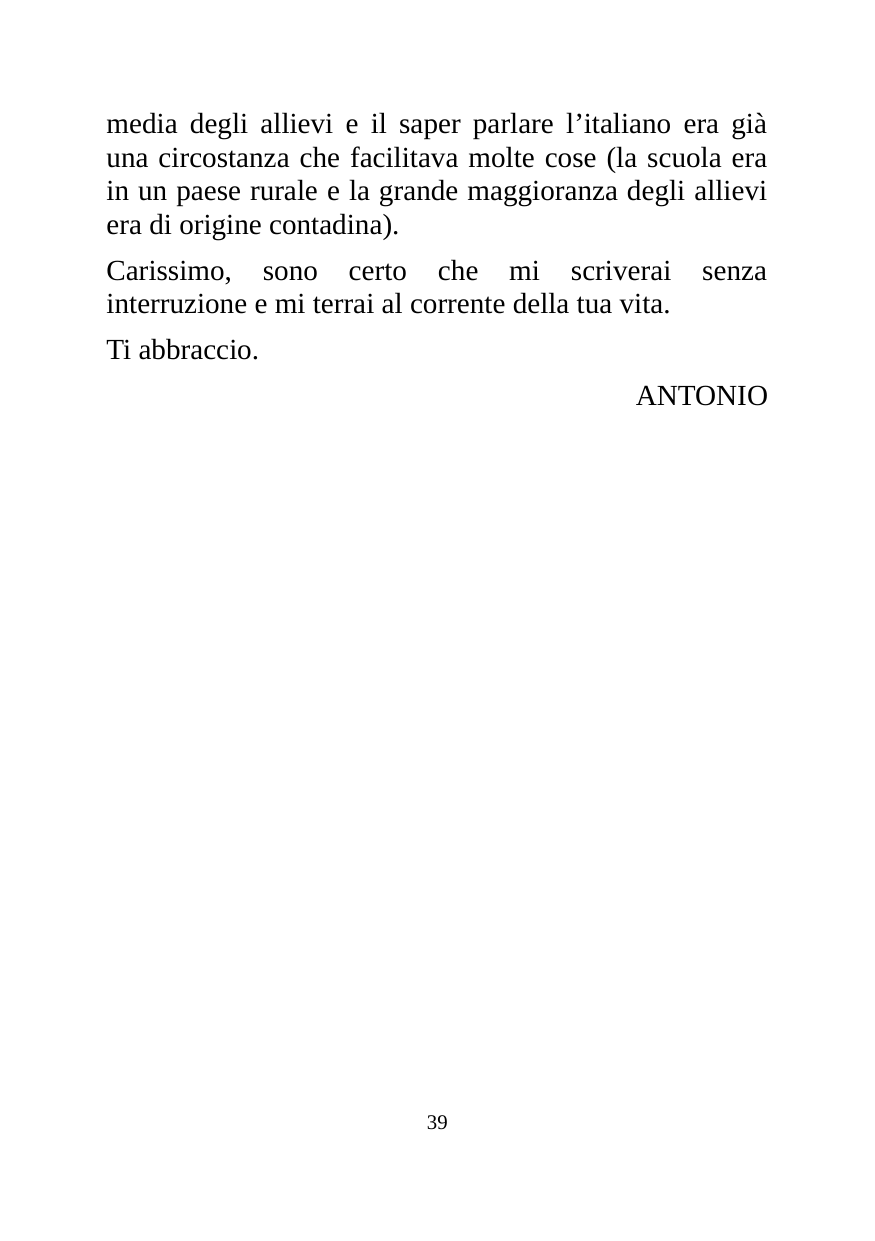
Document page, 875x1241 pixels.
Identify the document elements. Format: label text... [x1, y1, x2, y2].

text ANTONIO [106, 378, 768, 412]
text Carissimo, sono certo che mi scriverai senza interruzione e mi terrai al corrente della tua vita. [106, 253, 768, 320]
text Ti abbraccio. [106, 332, 768, 366]
text media degli allievi e il saper parlare l’italiano era già una circostanza che facilitava molte cose (la scuola era in un paese rurale e la grande maggioranza degli allievi era di origine contadina). [106, 106, 768, 240]
